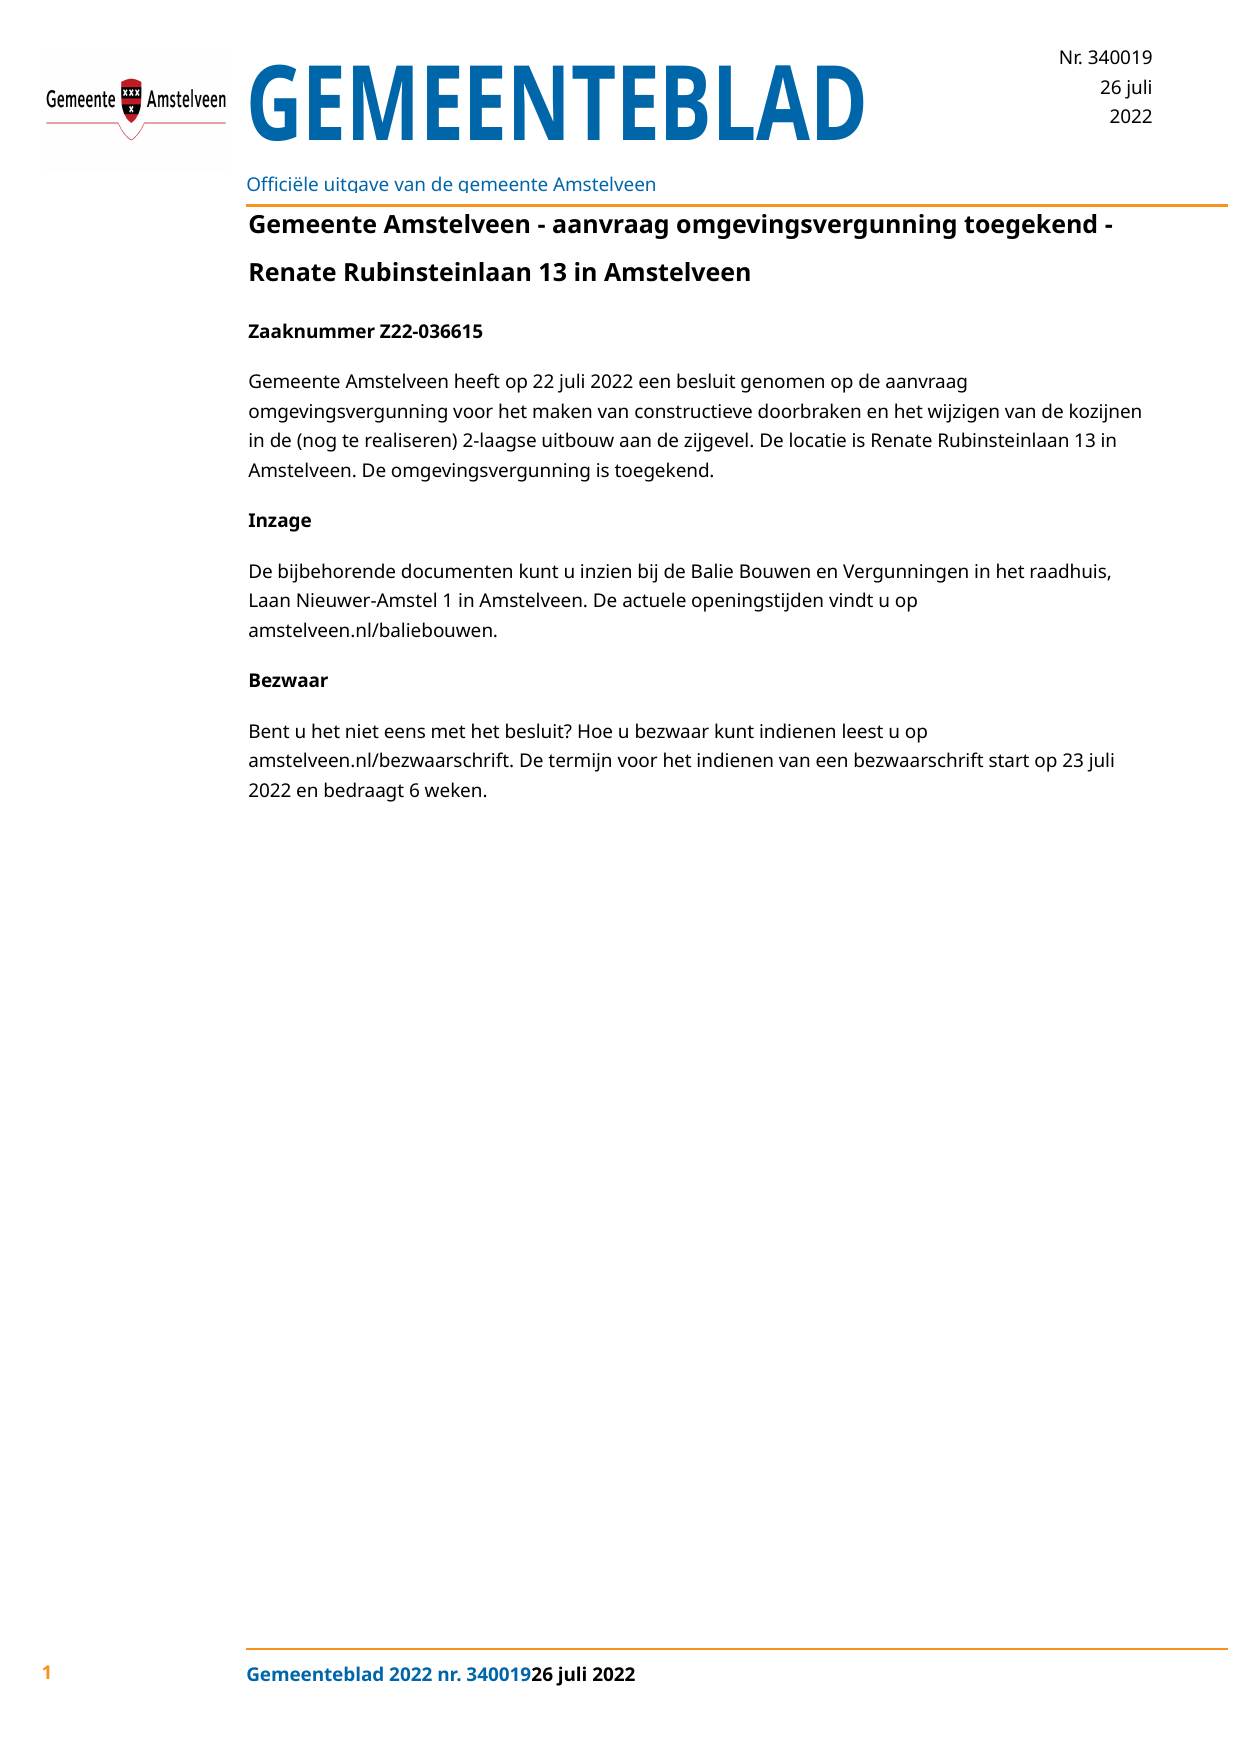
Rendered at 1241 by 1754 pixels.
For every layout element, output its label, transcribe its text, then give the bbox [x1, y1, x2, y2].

text Zaaknummer Z22-036615 [248, 318, 1152, 344]
text Gemeente Amstelveen - aanvraag omgevingsvergunning toegekend - Renate Rubinsteinlaan 13 in Amstelveen [248, 207, 1152, 288]
text Bezwaar [248, 667, 1152, 693]
text Inzage [248, 507, 1152, 533]
text Gemeente Amstelveen heeft op 22 juli 2022 een besluit genomen op de aanvraag omgevingsvergunning voor het maken van constructieve doorbraken en het wijzigen van de kozijnen in de (nog te realiseren) 2-laagse uitbouw aan de zijgevel. De locatie is Renate Rubinsteinlaan 13 in Amstelveen. De omgevingsvergunning is toegekend. [248, 368, 1152, 483]
text Bent u het niet eens met het besluit? Hoe u bezwaar kunt indienen leest u op amstelveen.nl/bezwaarschrift. De termijn voor het indienen van een bezwaarschrift start op 23 juli 2022 en bedraagt 6 weken. [248, 718, 1152, 803]
picture [41, 47, 231, 172]
text De bijbehorende documenten kunt u inzien bij de Balie Bouwen en Vergunningen in het raadhuis, Laan Nieuwer-Amstel 1 in Amstelveen. De actuele openingstijden vindt u op amstelveen.nl/baliebouwen. [248, 558, 1152, 643]
